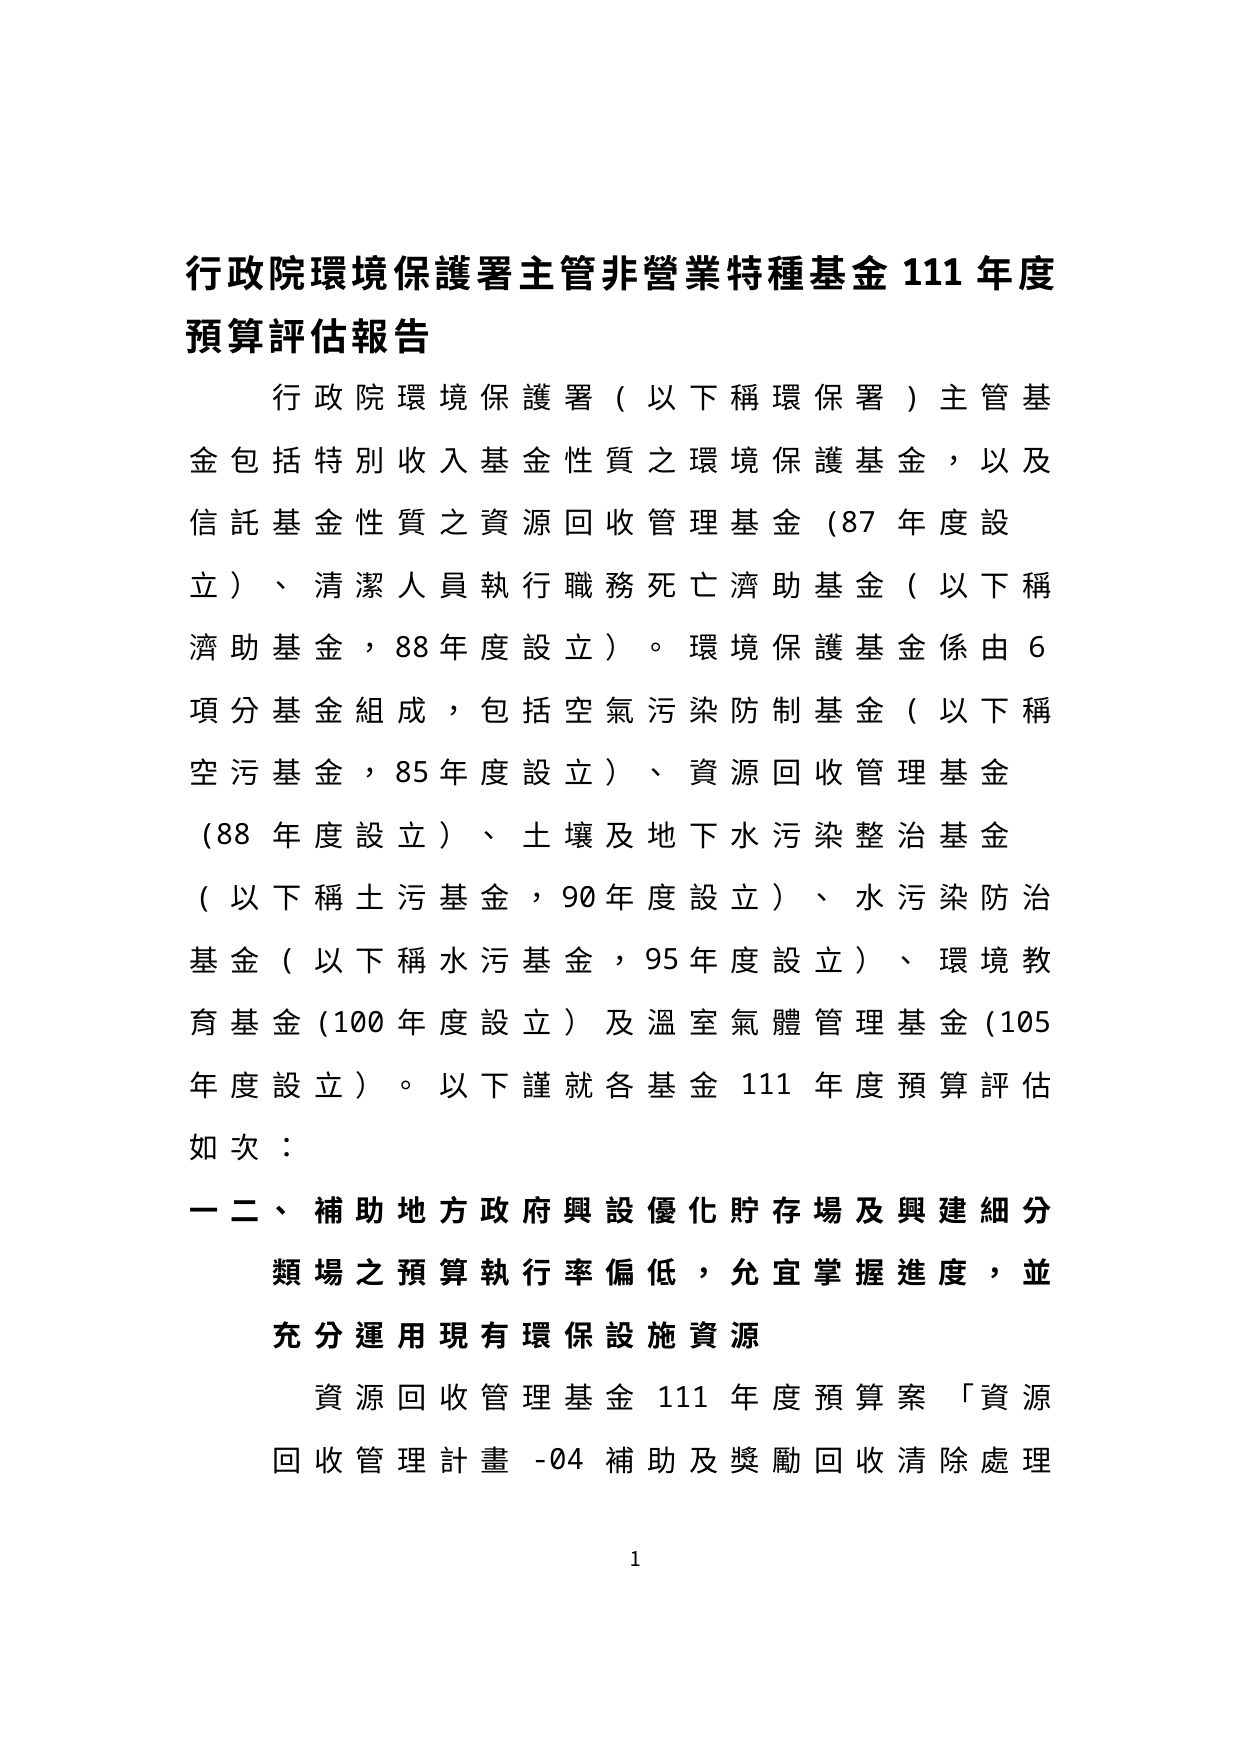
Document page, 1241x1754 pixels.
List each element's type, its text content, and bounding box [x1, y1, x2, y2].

text 一二、補助地方政府興設優化貯存場及興建細分類場之預算執行率偏低，允宜掌握進度，並充分運用現有環保設施資源 [183, 1167, 1058, 1354]
text 行政院環境保護署主管非營業特種基金111年度預算評估報告 [183, 229, 1058, 354]
text 行政院環境保護署(以下稱環保署)主管基金包括特別收入基金性質之環境保護基金，以及信託基金性質之資源回收管理基金(87年度設立）、清潔人員執行職務死亡濟助基金(以下稱濟助基金，88年度設立）。環境保護基金係由6項分基金組成，包括空氣污染防制基金(以下稱空污基金，85年度設立）、資源回收管理基金(88年度設立）、土壤及地下水污染整治基金(以下稱土污基金，90年度設立）、水污染防治基金(以下稱水污基金，95年度設立）、環境教育基金(100年度設立）及溫室氣體管理基金(105年度設立）。以下謹就各基金111年度預算評估如次： [183, 354, 1058, 1167]
text 資源回收管理基金111年度預算案「資源回收管理計畫-04補助及獎勵回收清除處理 [242, 1354, 1058, 1479]
